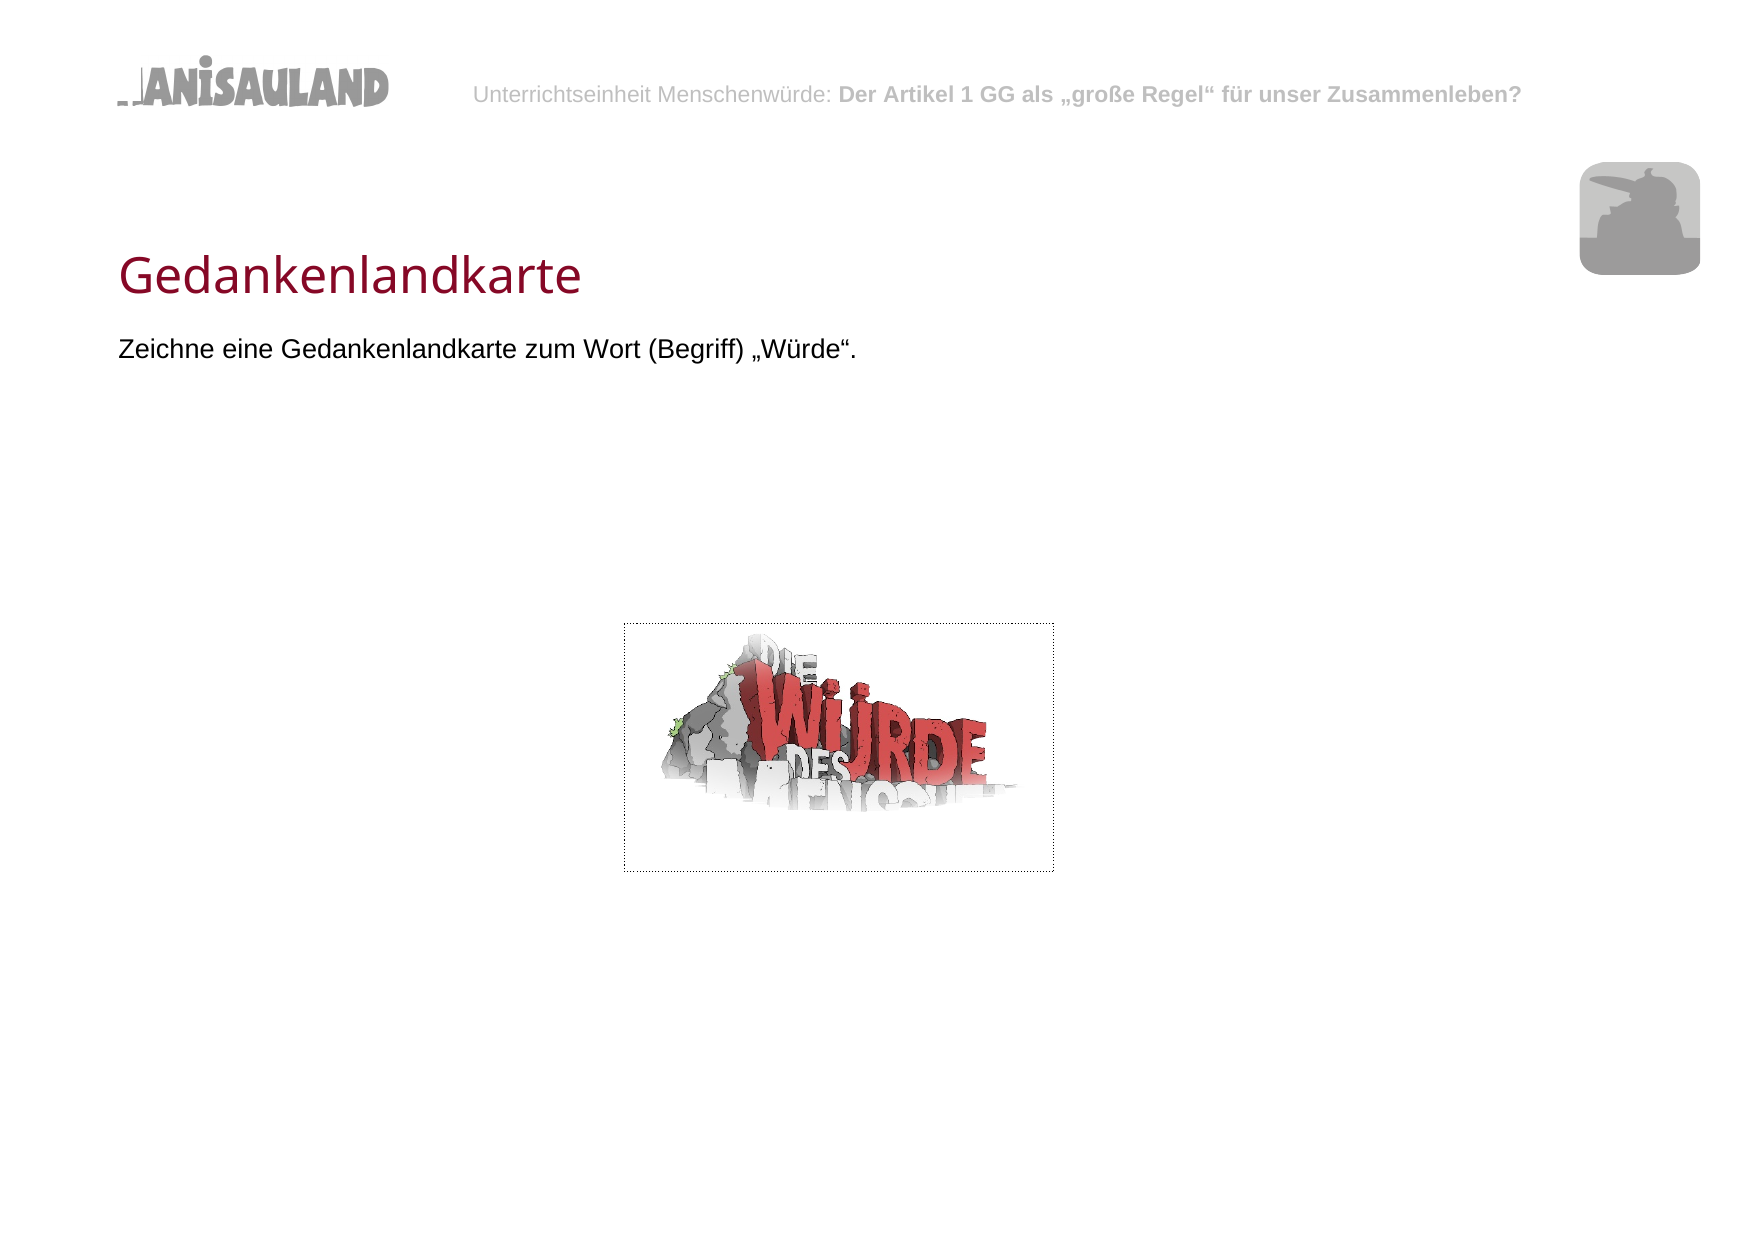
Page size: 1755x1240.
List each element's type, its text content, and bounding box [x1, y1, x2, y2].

subtitle Gedankenlandkarte [118, 240, 1559, 308]
text Zeichne eine Gedankenlandkarte zum Wort (Begriff) „Würde“. [118, 333, 1559, 364]
